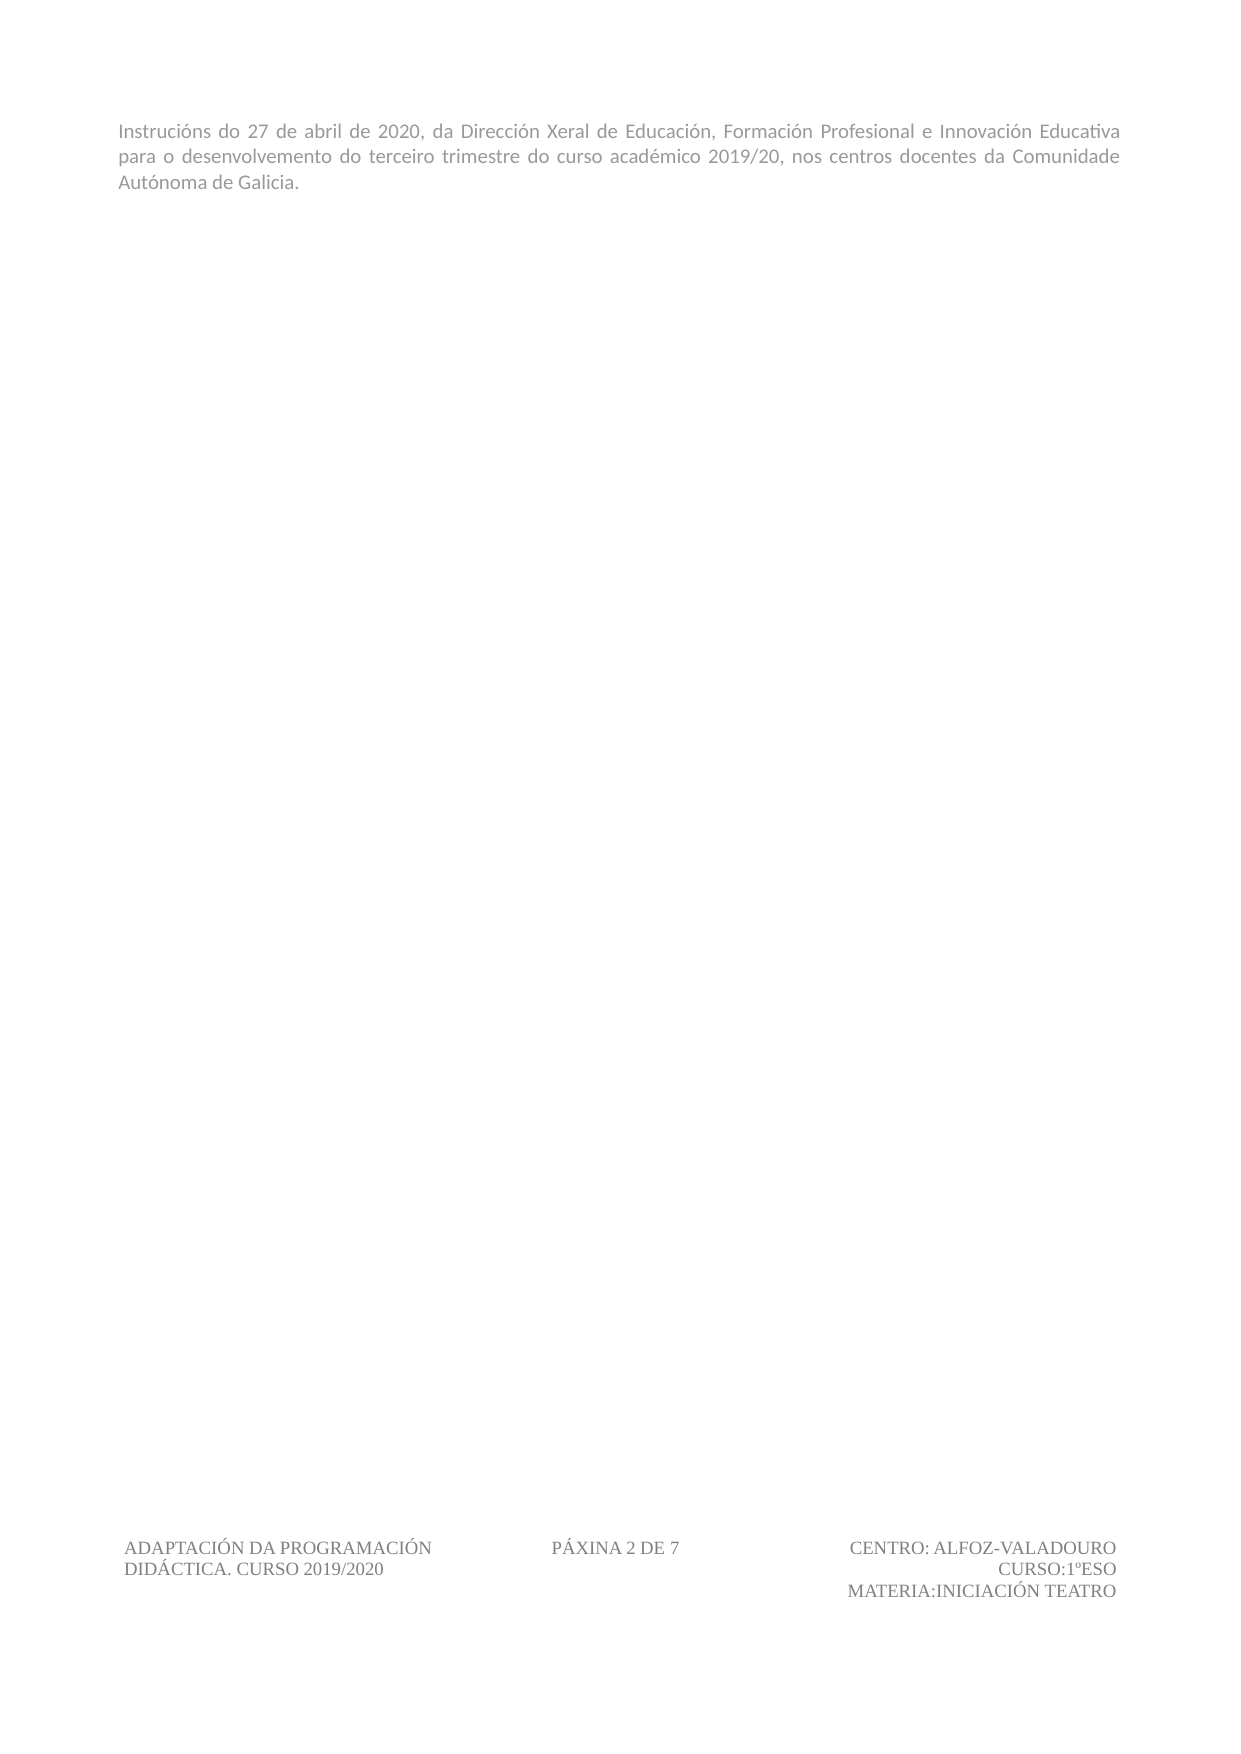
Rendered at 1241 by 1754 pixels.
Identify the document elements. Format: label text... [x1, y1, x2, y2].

text Instrucións do 27 de abril de 2020, da Dirección Xeral de Educación, Formación Profesional e Innovación Educativa para o desenvolvemento do terceiro trimestre do curso académico 2019/20, nos centros docentes da Comunidade Autónoma de Galicia. [118, 118, 1122, 194]
